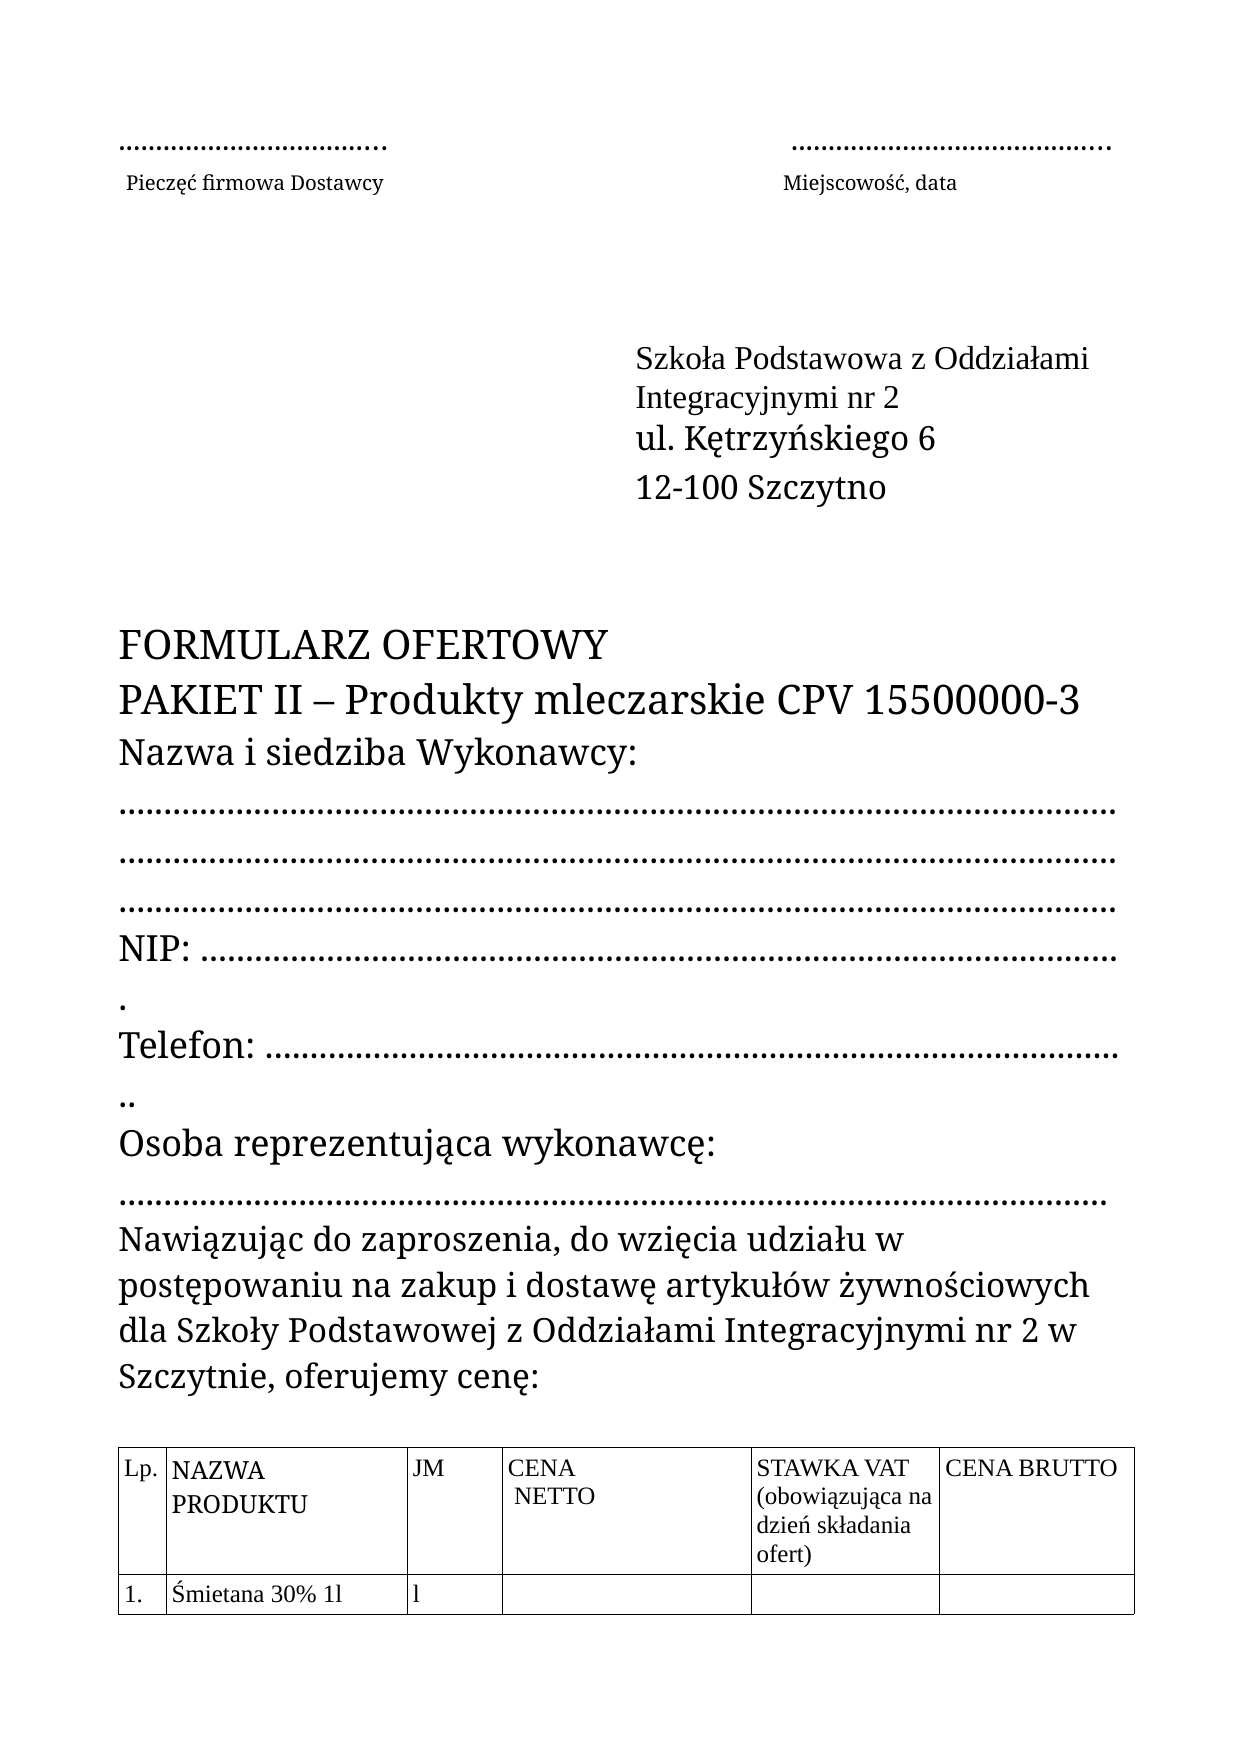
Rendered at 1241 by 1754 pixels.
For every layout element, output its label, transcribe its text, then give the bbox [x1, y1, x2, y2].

table_cell [503, 1575, 751, 1614]
table_cell [752, 1575, 939, 1614]
text ul. Kętrzyńskiego 6 12-100 Szczytno [118, 415, 1122, 509]
table_cell [940, 1575, 1134, 1614]
table_cell l [408, 1575, 502, 1614]
text FORMULARZ OFERTOWY PAKIET II – Produkty mleczarskie CPV 15500000-3 Nazwa i siedziba Wykonawcy: ............................................................................................................... ............................................................................................................... ............................................................................................................... NIP: ....................................................................................................... Telefon: ................................................................................................. Osoba reprezentująca wykonawcę: .............................................................................................................. Nawiązując do zaproszenia, do wzięcia udziału w postępowaniu na zakup i dostawę artykułów żywnościowych dla Szkoły Podstawowej z Oddziałami Integracyjnymi nr 2 w Szczytnie, oferujemy cenę: [118, 558, 1122, 1398]
text Pieczęć firmowa Dostawcy Miejscowość, data [118, 158, 1122, 199]
table_cell Śmietana 30% 1l [167, 1575, 407, 1614]
text Integracyjnymi nr 2 [118, 377, 1122, 415]
table_header STAWKA VAT (obowiązująca na dzień składania ofert) [752, 1448, 939, 1573]
table_header JM [408, 1448, 502, 1573]
text .................................… ........................................… [118, 118, 1122, 158]
table_header NAZWA PRODUKTU [167, 1448, 407, 1573]
table_header Lp. [119, 1448, 166, 1573]
table_header CENA NETTO [503, 1448, 751, 1573]
table_header CENA BRUTTO [940, 1448, 1134, 1573]
table_cell 1. [119, 1575, 166, 1614]
text Szkoła Podstawowa z Oddziałami [118, 310, 1122, 377]
